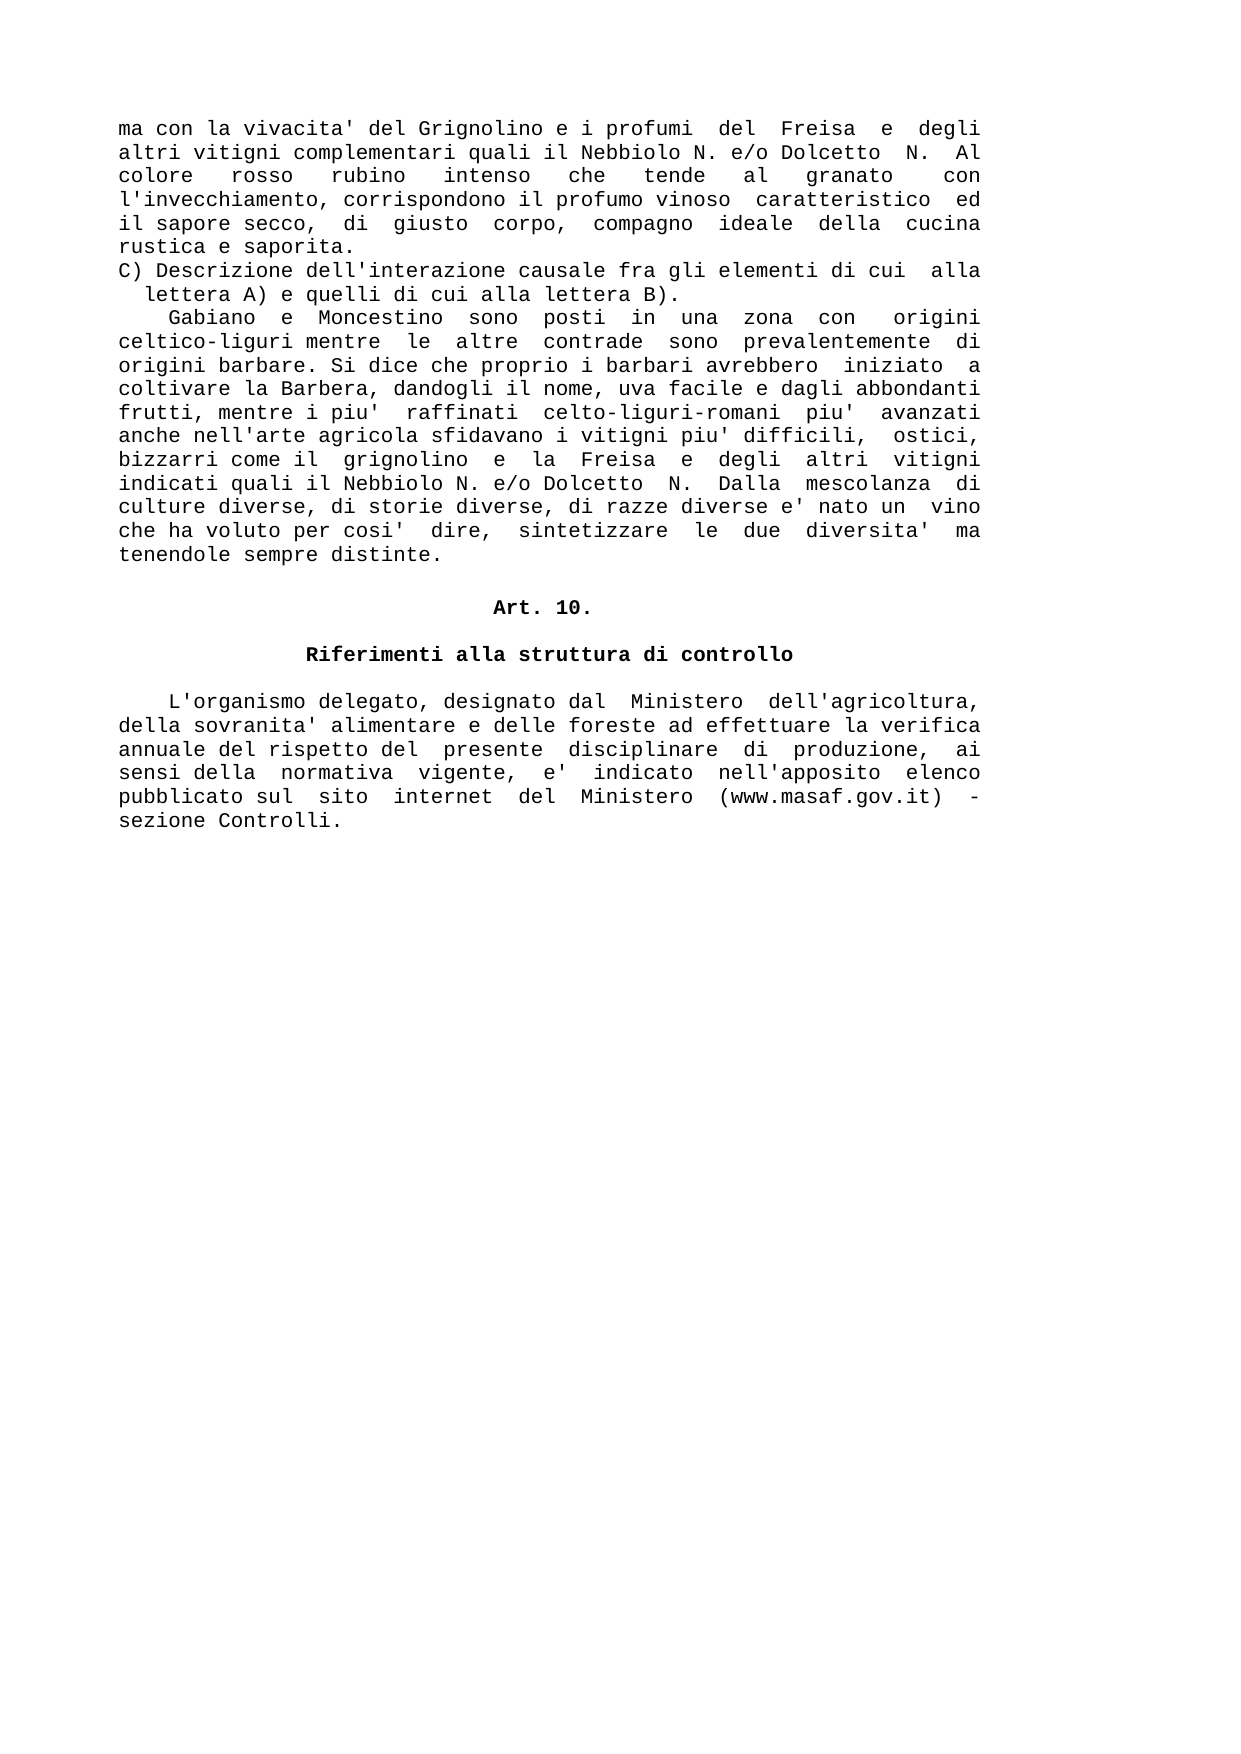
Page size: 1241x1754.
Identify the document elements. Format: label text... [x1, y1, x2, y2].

text annuale del rispetto del presente disciplinare di produzione, ai [118, 739, 1122, 762]
text tenendole sempre distinte. [118, 544, 1122, 567]
text della sovranita' alimentare e delle foreste ad effettuare la verifica [118, 715, 1122, 739]
text coltivare la Barbera, dandogli il nome, uva facile e dagli abbondanti [118, 378, 1122, 402]
text sezione Controlli. [118, 810, 1122, 833]
text che ha voluto per cosi' dire, sintetizzare le due diversita' ma [118, 520, 1122, 544]
text bizzarri come il grignolino e la Freisa e degli altri vitigni [118, 449, 1122, 473]
text indicati quali il Nebbiolo N. e/o Dolcetto N. Dalla mescolanza di [118, 473, 1122, 496]
text Gabiano e Moncestino sono posti in una zona con origini [118, 307, 1122, 331]
text lettera A) e quelli di cui alla lettera B). [118, 284, 1122, 307]
text C) Descrizione dell'interazione causale fra gli elementi di cui alla [118, 260, 1122, 284]
text l'invecchiamento, corrispondono il profumo vinoso caratteristico ed [118, 189, 1122, 213]
text anche nell'arte agricola sfidavano i vitigni piu' difficili, ostici, [118, 426, 1122, 449]
text altri vitigni complementari quali il Nebbiolo N. e/o Dolcetto N. Al [118, 142, 1122, 165]
text Riferimenti alla struttura di controllo [118, 644, 1122, 668]
text colore rosso rubino intenso che tende al granato con [118, 165, 1122, 189]
text origini barbare. Si dice che proprio i barbari avrebbero iniziato a [118, 354, 1122, 378]
text rustica e saporita. [118, 236, 1122, 260]
text celtico-liguri mentre le altre contrade sono prevalentemente di [118, 331, 1122, 354]
text L'organismo delegato, designato dal Ministero dell'agricoltura, [118, 691, 1122, 715]
text pubblicato sul sito internet del Ministero (www.masaf.gov.it) - [118, 786, 1122, 810]
text sensi della normativa vigente, e' indicato nell'apposito elenco [118, 762, 1122, 786]
text culture diverse, di storie diverse, di razze diverse e' nato un vino [118, 496, 1122, 520]
text ma con la vivacita' del Grignolino e i profumi del Freisa e degli [118, 118, 1122, 142]
text frutti, mentre i piu' raffinati celto-liguri-romani piu' avanzati [118, 402, 1122, 426]
text Art. 10. [118, 597, 1122, 621]
text il sapore secco, di giusto corpo, compagno ideale della cucina [118, 213, 1122, 236]
